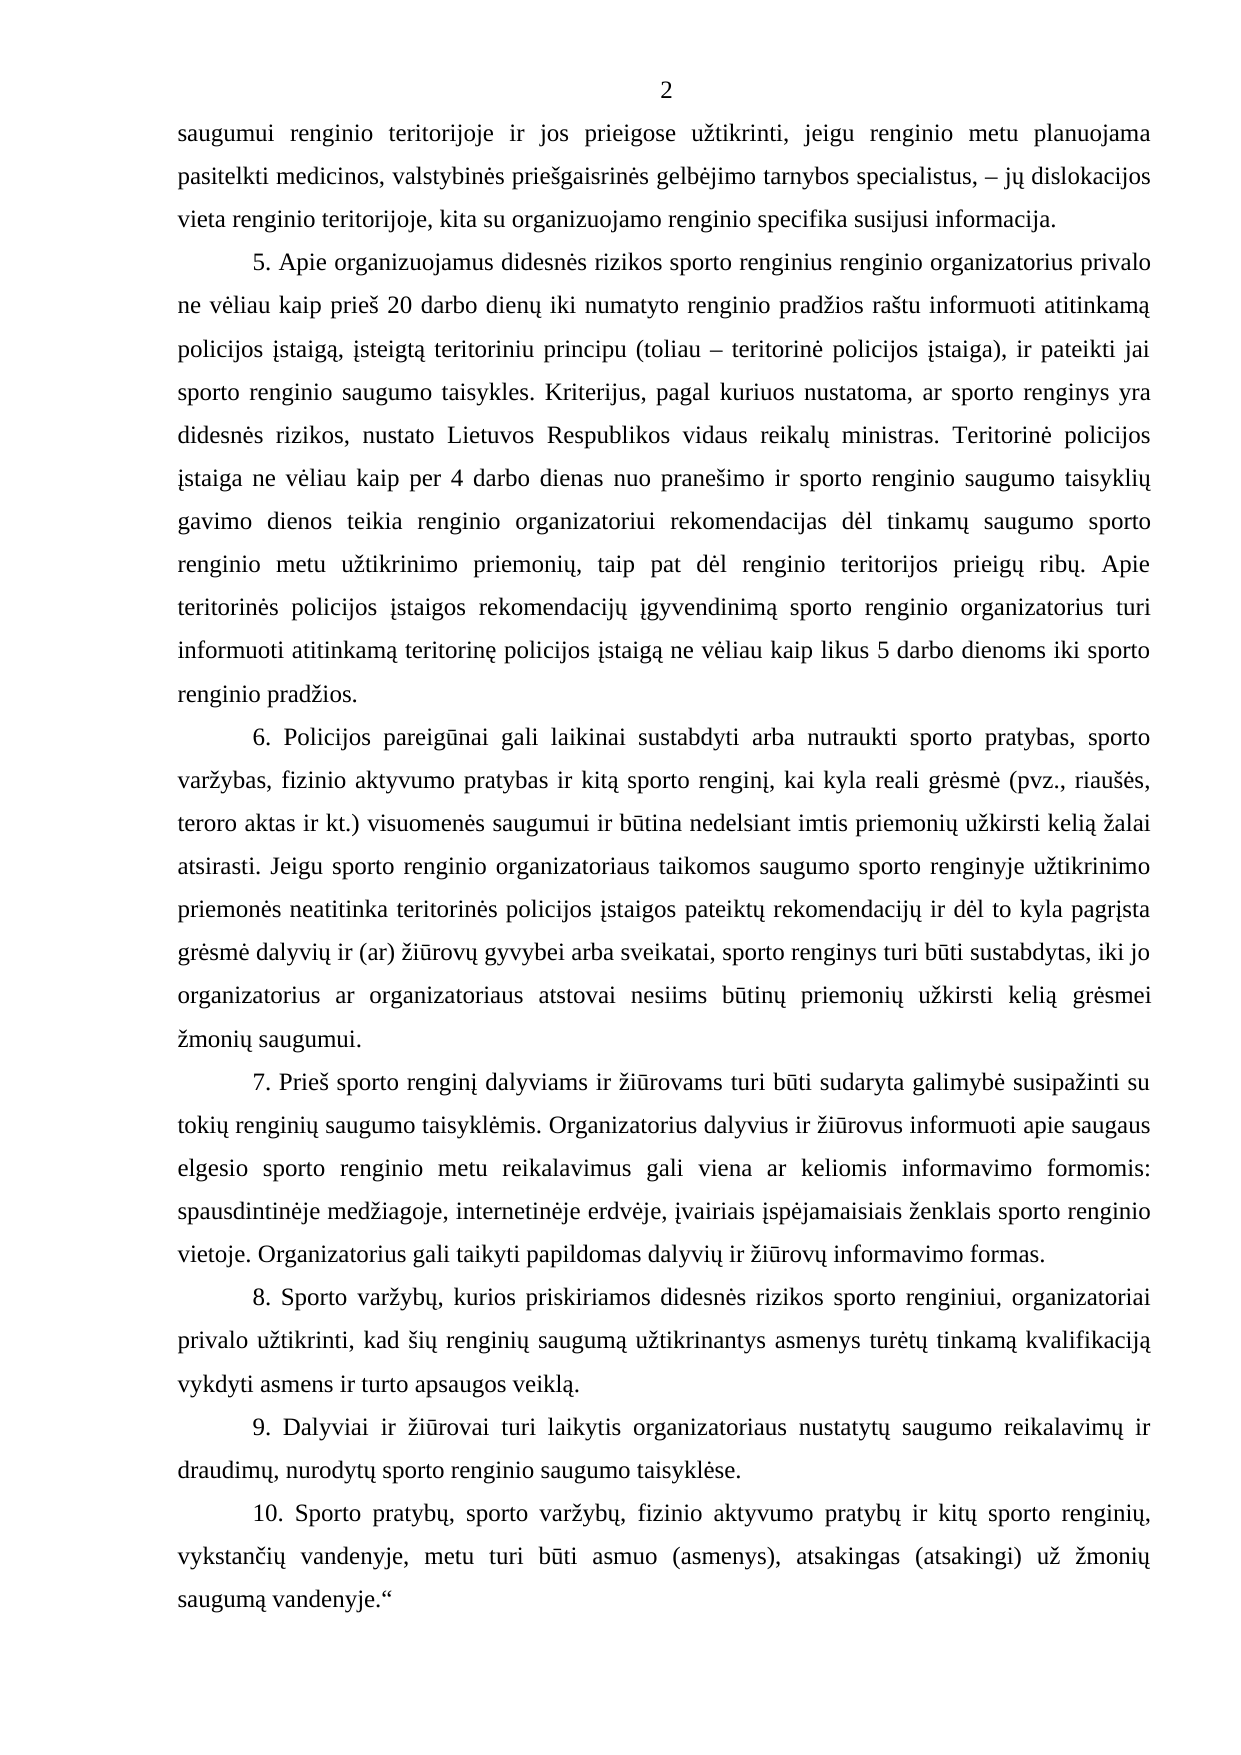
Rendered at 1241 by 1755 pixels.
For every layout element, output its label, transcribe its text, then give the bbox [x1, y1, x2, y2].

text 9. Dalyviai ir žiūrovai turi laikytis organizatoriaus nustatytų saugumo reikalavimų ir draudimų, nurodytų sporto renginio saugumo taisyklėse. [177, 1412, 1152, 1484]
text saugumui renginio teritorijoje ir jos prieigose užtikrinti, jeigu renginio metu planuojama pasitelkti medicinos, valstybinės priešgaisrinės gelbėjimo tarnybos specialistus, – jų dislokacijos vieta renginio teritorijoje, kita su organizuojamo renginio specifika susijusi informacija. [177, 118, 1152, 233]
text 5. Apie organizuojamus didesnės rizikos sporto renginius renginio organizatorius privalo ne vėliau kaip prieš 20 darbo dienų iki numatyto renginio pradžios raštu informuoti atitinkamą policijos įstaigą, įsteigtą teritoriniu principu (toliau – teritorinė policijos įstaiga), ir pateikti jai sporto renginio saugumo taisykles. Kriterijus, pagal kuriuos nustatoma, ar sporto renginys yra didesnės rizikos, nustato Lietuvos Respublikos vidaus reikalų ministras. Teritorinė policijos įstaiga ne vėliau kaip per 4 darbo dienas nuo pranešimo ir sporto renginio saugumo taisyklių gavimo dienos teikia renginio organizatoriui rekomendacijas dėl tinkamų saugumo sporto renginio metu užtikrinimo priemonių, taip pat dėl renginio teritorijos prieigų ribų. Apie teritorinės policijos įstaigos rekomendacijų įgyvendinimą sporto renginio organizatorius turi informuoti atitinkamą teritorinę policijos įstaigą ne vėliau kaip likus 5 darbo dienoms iki sporto renginio pradžios. [177, 247, 1152, 707]
text 6. Policijos pareigūnai gali laikinai sustabdyti arba nutraukti sporto pratybas, sporto varžybas, fizinio aktyvumo pratybas ir kitą sporto renginį, kai kyla reali grėsmė (pvz., riaušės, teroro aktas ir kt.) visuomenės saugumui ir būtina nedelsiant imtis priemonių užkirsti kelią žalai atsirasti. Jeigu sporto renginio organizatoriaus taikomos saugumo sporto renginyje užtikrinimo priemonės neatitinka teritorinės policijos įstaigos pateiktų rekomendacijų ir dėl to kyla pagrįsta grėsmė dalyvių ir (ar) žiūrovų gyvybei arba sveikatai, sporto renginys turi būti sustabdytas, iki jo organizatorius ar organizatoriaus atstovai nesiims būtinų priemonių užkirsti kelią grėsmei žmonių saugumui. [177, 722, 1152, 1052]
text 8. Sporto varžybų, kurios priskiriamos didesnės rizikos sporto renginiui, organizatoriai privalo užtikrinti, kad šių renginių saugumą užtikrinantys asmenys turėtų tinkamą kvalifikaciją vykdyti asmens ir turto apsaugos veiklą. [177, 1282, 1152, 1397]
text 10. Sporto pratybų, sporto varžybų, fizinio aktyvumo pratybų ir kitų sporto renginių, vykstančių vandenyje, metu turi būti asmuo (asmenys), atsakingas (atsakingi) už žmonių saugumą vandenyje.“ [177, 1498, 1152, 1613]
text 7. Prieš sporto renginį dalyviams ir žiūrovams turi būti sudaryta galimybė susipažinti su tokių renginių saugumo taisyklėmis. Organizatorius dalyvius ir žiūrovus informuoti apie saugaus elgesio sporto renginio metu reikalavimus gali viena ar keliomis informavimo formomis: spausdintinėje medžiagoje, internetinėje erdvėje, įvairiais įspėjamaisiais ženklais sporto renginio vietoje. Organizatorius gali taikyti papildomas dalyvių ir žiūrovų informavimo formas. [177, 1067, 1152, 1268]
